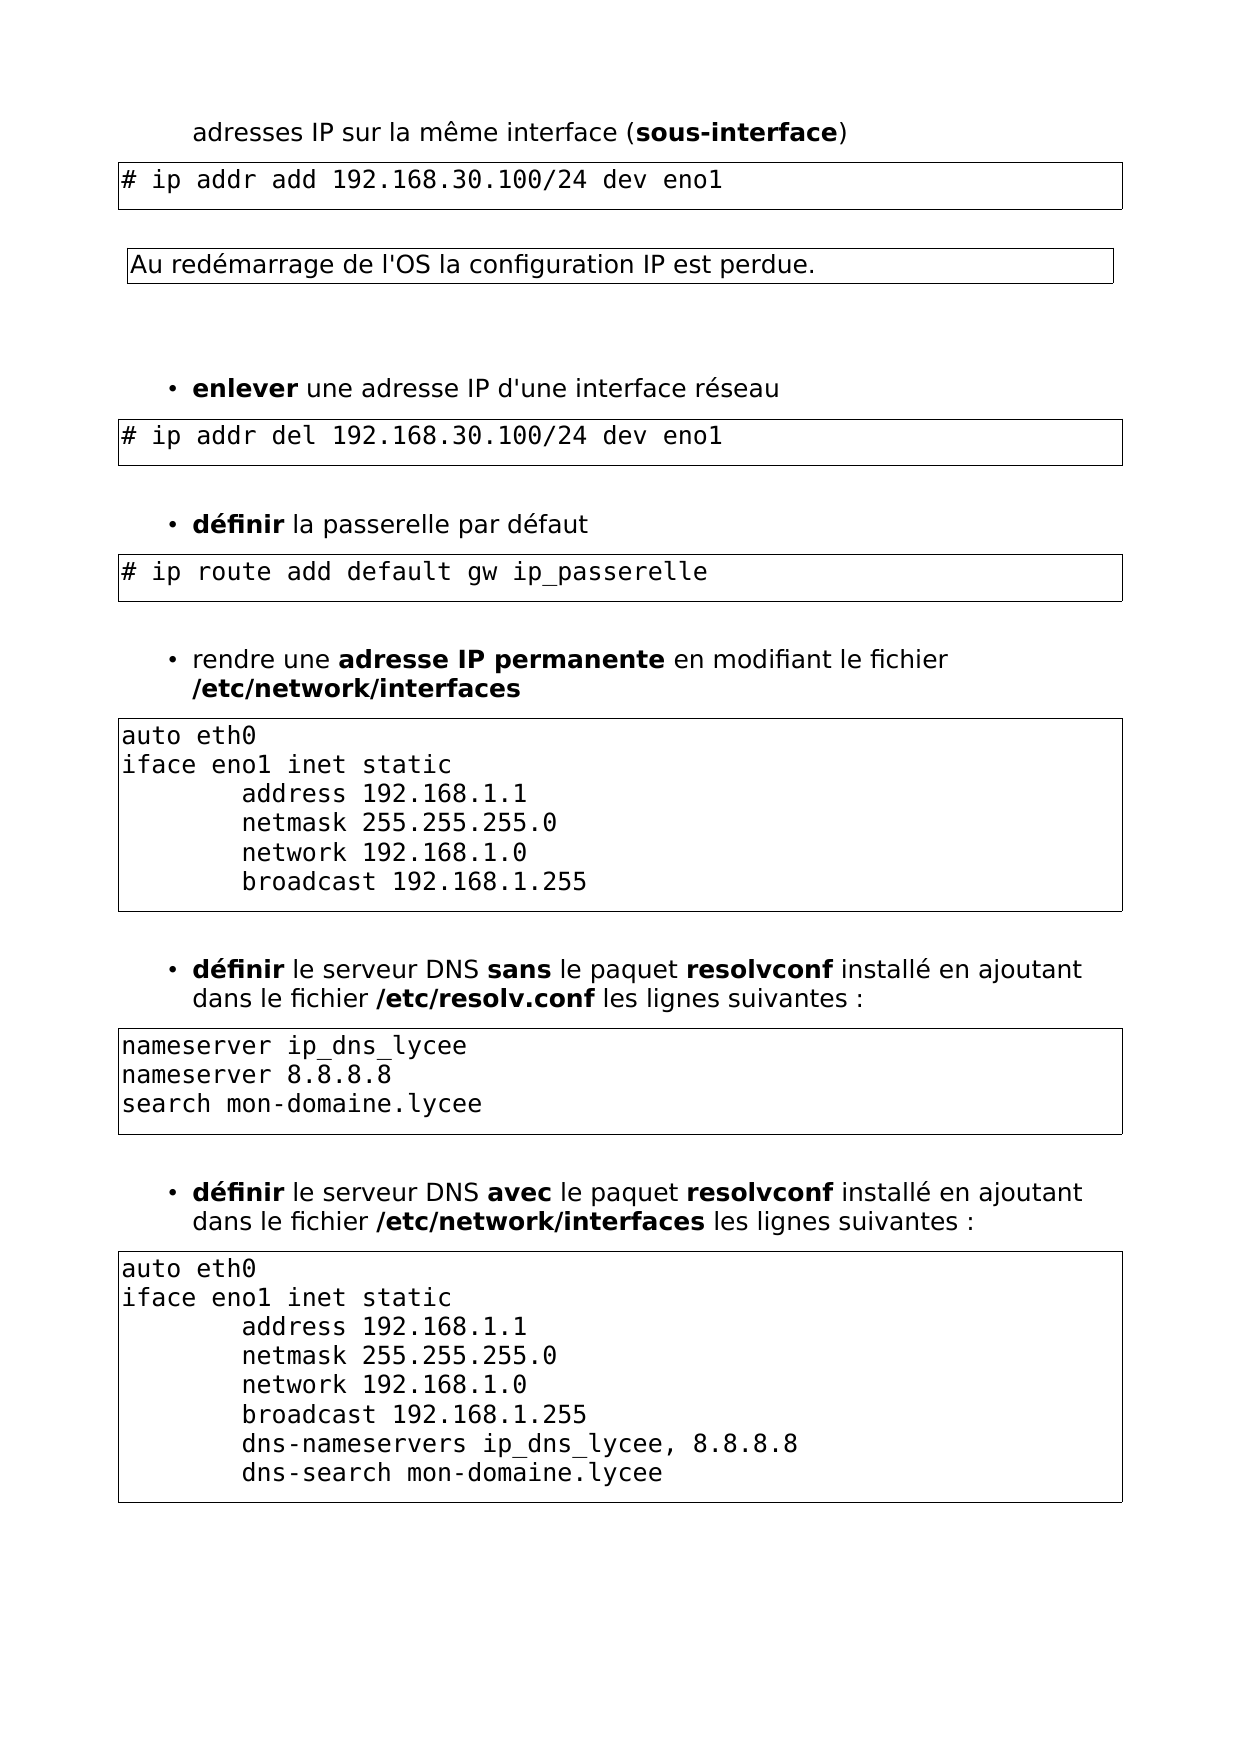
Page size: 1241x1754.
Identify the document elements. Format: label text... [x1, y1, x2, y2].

table_header auto eth0 iface eno1 inet static address 192.168.1.1 netmask 255.255.255.0 network 192.168.1.0 broadcast 192.168.1.255 [119, 719, 1122, 911]
list adresses IP sur la même interface (sous-interface) [177, 118, 1122, 147]
list définir la passerelle par défaut [177, 510, 1122, 539]
table_header nameserver ip_dns_lycee nameserver 8.8.8.8 search mon-domaine.lycee [119, 1029, 1122, 1133]
table_header # ip addr add 192.168.30.100/24 dev eno1 [119, 163, 1122, 209]
table_header auto eth0 iface eno1 inet static address 192.168.1.1 netmask 255.255.255.0 network 192.168.1.0 broadcast 192.168.1.255 dns-nameservers ip_dns_lycee, 8.8.8.8 dns-search mon-domaine.lycee [119, 1252, 1122, 1502]
list enlever une adresse IP d'une interface réseau [177, 374, 1122, 404]
list définir le serveur DNS avec le paquet resolvconf installé en ajoutant dans le fichier /etc/network/interfaces les lignes suivantes : [177, 1178, 1122, 1236]
table_header # ip addr del 192.168.30.100/24 dev eno1 [119, 420, 1122, 465]
list rendre une adresse IP permanente en modifiant le fichier /etc/network/interfaces [177, 645, 1122, 703]
list définir le serveur DNS sans le paquet resolvconf installé en ajoutant dans le fichier /etc/resolv.conf les lignes suivantes : [177, 955, 1122, 1013]
table_header Au redémarrage de l'OS la configuration IP est perdue. [128, 249, 1113, 283]
table_header # ip route add default gw ip_passerelle [119, 555, 1122, 601]
